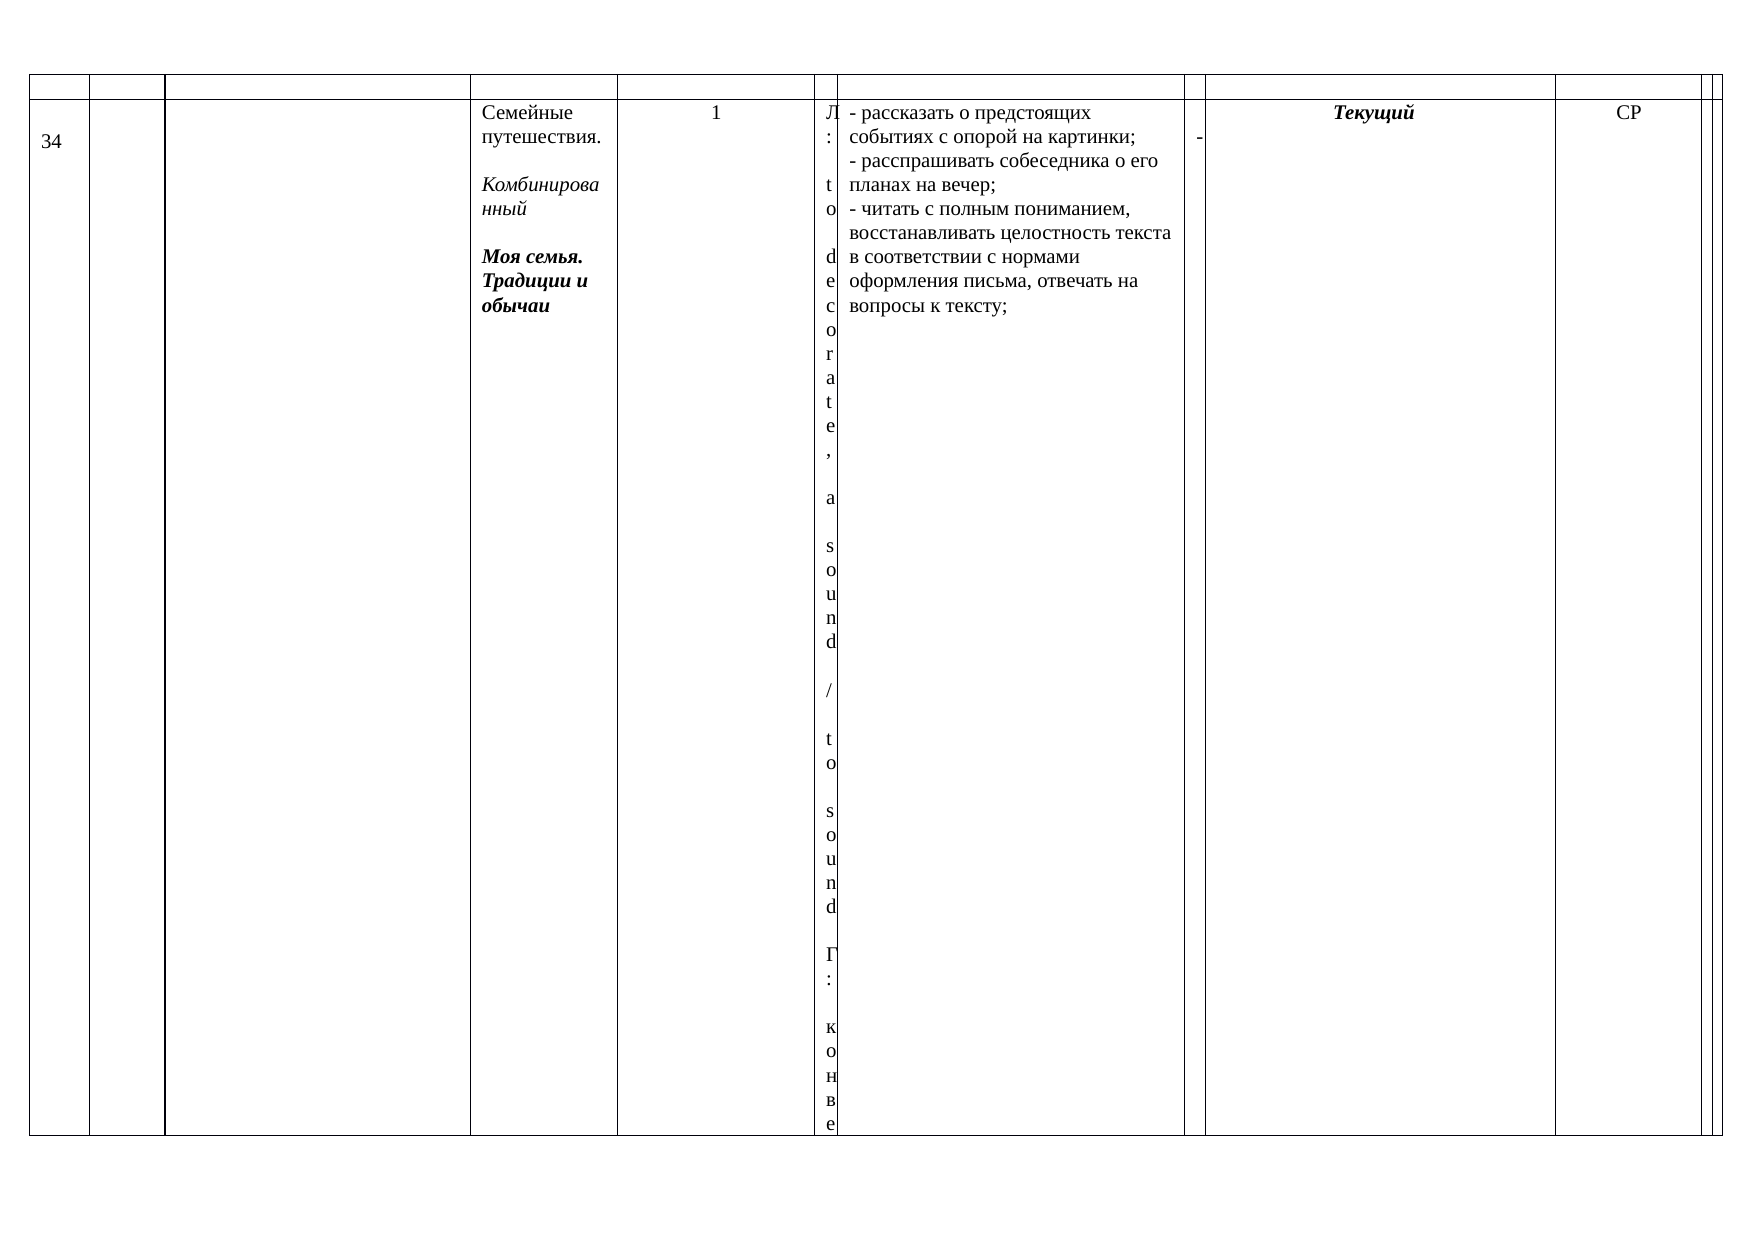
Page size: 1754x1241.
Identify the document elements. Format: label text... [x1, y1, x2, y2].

table_cell СР [1556, 100, 1701, 1135]
table_cell [1713, 100, 1722, 1135]
table_cell [618, 75, 814, 99]
table_cell [30, 75, 89, 99]
table_cell [166, 75, 470, 99]
table_cell Семейные путешествия. Комбинированный Моя семья. Традиции и обычаи [471, 100, 617, 1135]
table_cell [1206, 75, 1555, 99]
table_cell Текущий [1206, 100, 1555, 1135]
table_cell [1713, 75, 1722, 99]
table_cell [90, 100, 164, 1135]
table_cell 34 [30, 100, 89, 1135]
table_cell - составлять собственный диалог-расспрос о планах на вечер, сравнивать и обобщать полученную информацию; [1185, 100, 1205, 1135]
table_cell [1556, 75, 1701, 99]
table_cell [90, 75, 164, 99]
table_cell [1702, 100, 1712, 1135]
table_cell [471, 75, 617, 99]
table_cell 1 [618, 100, 814, 1135]
table_cell [166, 100, 470, 1135]
table_cell Л: to decorate, a sound / to sound Г: конверсия: существительное – глагол Чтение: № 31, 33, 34 с. 61- 62 Говорение: № 30, 32, с.60 - 61 [815, 100, 837, 1135]
table_cell - читать с пониманием общего содержания художественный текст (отрывок из книги «Мери Поппинс, до свидания!» ), игнорировать незнакомые слова, не мешающие пониманию основного содержания текста, находить в нем запрашиваемую информацию, соотносит фрагменты текста с картинками; [838, 75, 1184, 99]
table_cell - рассказать о предстоящих событиях с опорой на картинки; - расспрашивать собеседника о его планах на вечер; - читать с полным пониманием, восстанавливать целостность текста в соответствии с нормами оформления письма, отвечать на вопросы к тексту; [838, 100, 1184, 1135]
table_cell [1702, 75, 1712, 99]
